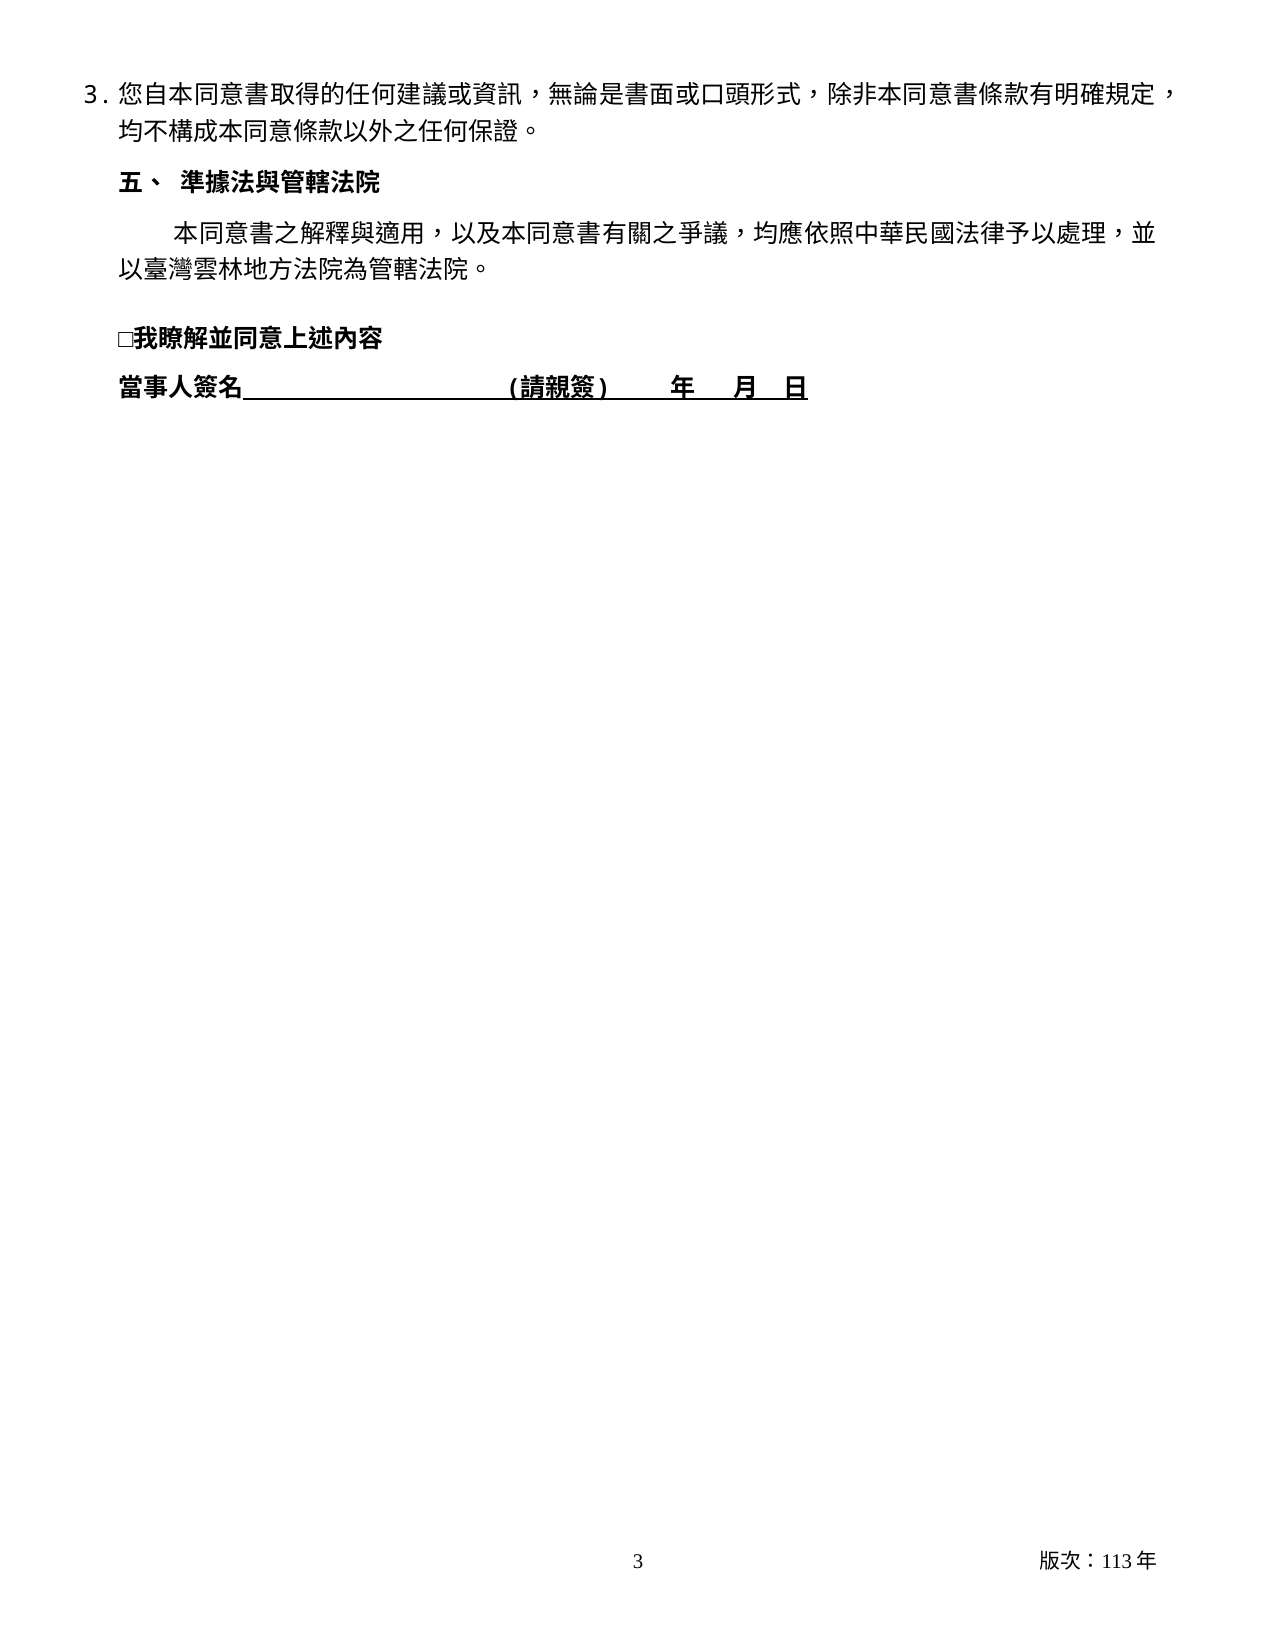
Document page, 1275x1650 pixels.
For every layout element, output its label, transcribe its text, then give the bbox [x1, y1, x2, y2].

text 當事人簽名 (請親簽) 年 月 日 [118, 367, 1157, 404]
text □我瞭解並同意上述內容 [118, 319, 1157, 355]
list 您自本同意書取得的任何建議或資訊，無論是書面或口頭形式，除非本同意書條款有明確規定，均不構成本同意條款以外之任何保證。 [83, 75, 1157, 147]
text 五、 準據法與管轄法院 [118, 162, 1157, 199]
text 本同意書之解釋與適用，以及本同意書有關之爭議，均應依照中華民國法律予以處理，並以臺灣雲林地方法院為管轄法院。 [118, 214, 1157, 286]
